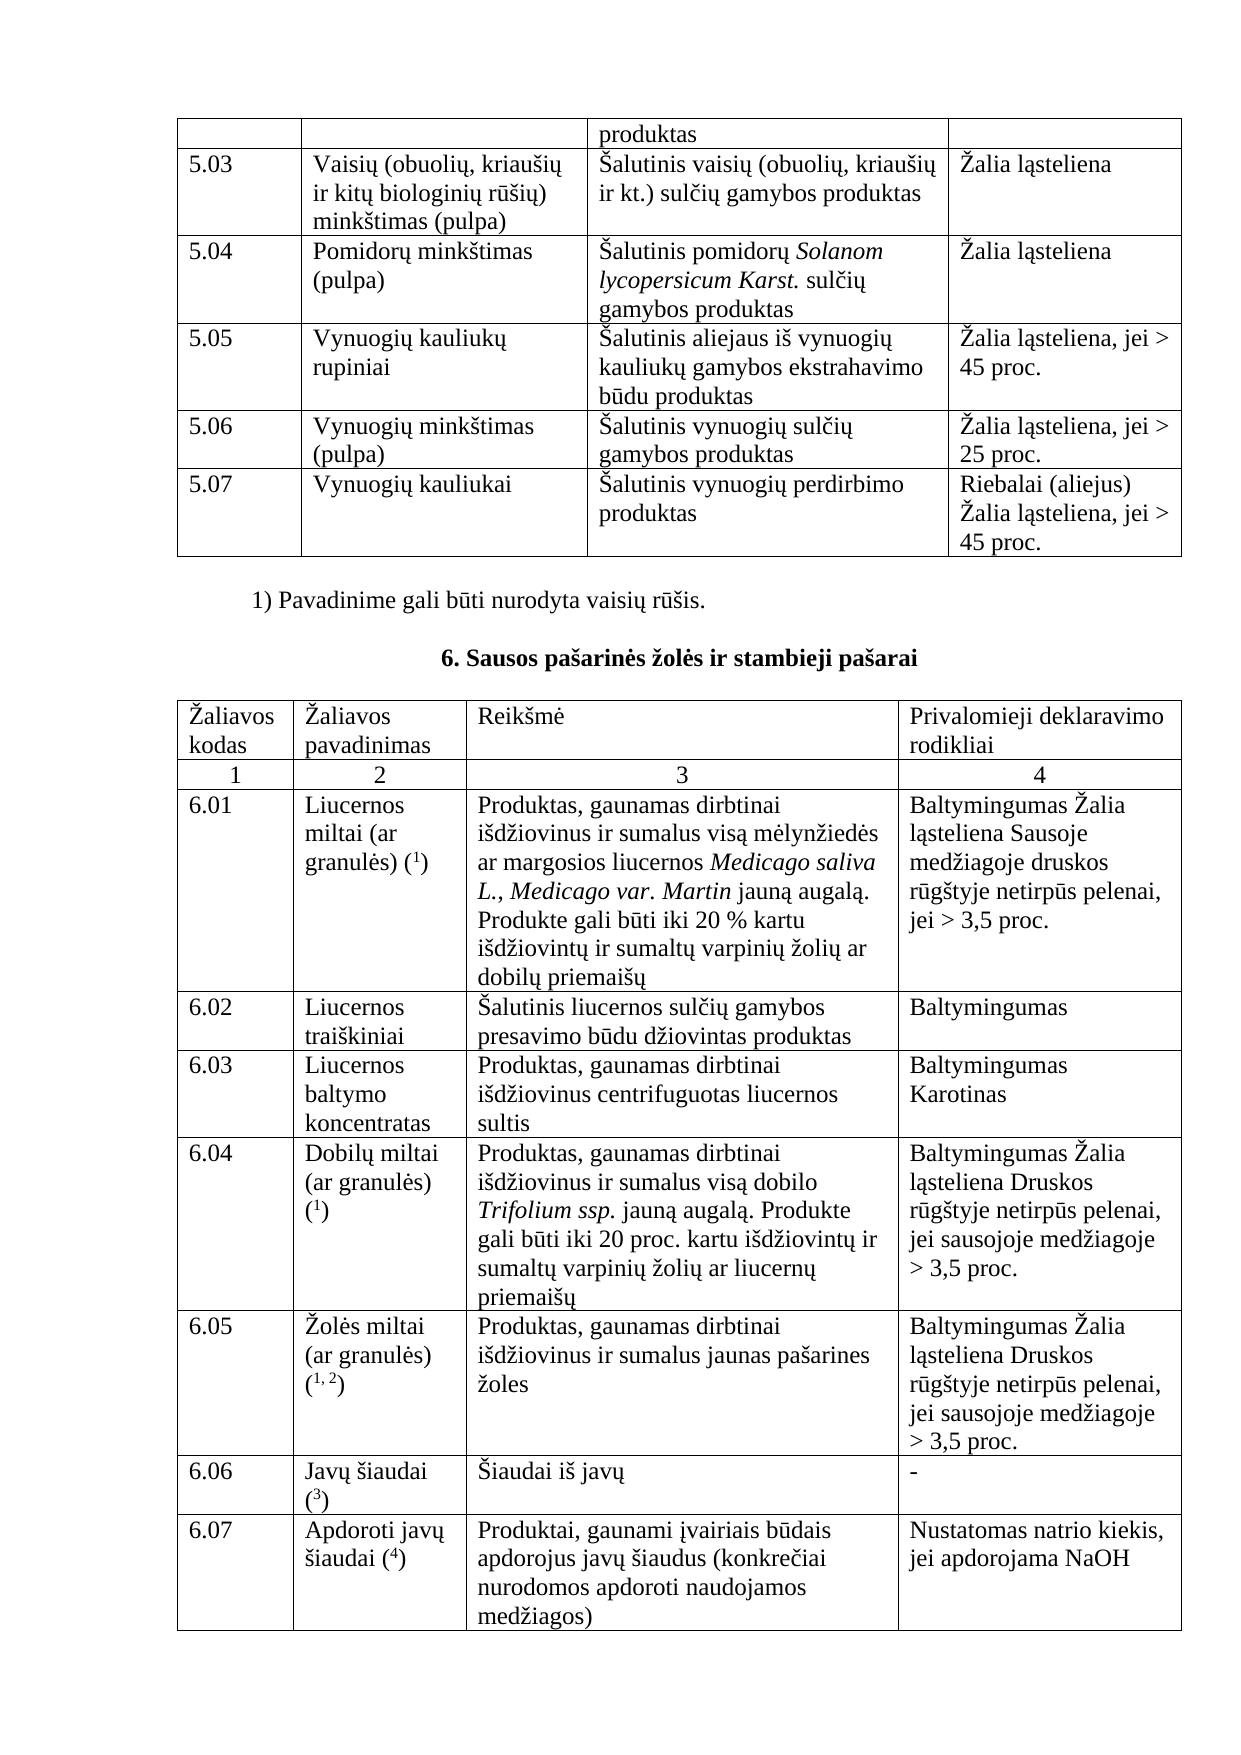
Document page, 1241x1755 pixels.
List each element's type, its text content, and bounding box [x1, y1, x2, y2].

table_cell - [899, 1456, 1181, 1514]
table_cell 5.06 [178, 411, 301, 468]
table_cell Žalia ląsteliena [949, 149, 1181, 235]
table_cell Vaisių (obuolių, kriaušių ir kitų biologinių rūšių) minkštimas (pulpa) [302, 149, 587, 235]
table_cell [178, 119, 301, 148]
table_cell 5.03 [178, 149, 301, 235]
table_cell Javų šiaudai (3) [294, 1456, 466, 1514]
table_cell Pomidorų minkštimas (pulpa) [302, 236, 587, 322]
table_cell produktas [588, 119, 948, 148]
text 6. Sausos pašarinės žolės ir stambieji pašarai [177, 643, 1181, 672]
table_cell 5.07 [178, 469, 301, 556]
table_cell Vynuogių minkštimas (pulpa) [302, 411, 587, 468]
table_cell Žolės miltai (ar granulės) (1, 2) [294, 1311, 466, 1455]
table_cell 6.05 [178, 1311, 293, 1455]
table_cell Žalia ląsteliena, jei > 25 proc. [949, 411, 1181, 468]
table_cell Vynuogių kauliukų rupiniai [302, 324, 587, 410]
table_cell 3 [467, 760, 898, 789]
table_cell Šalutinis aliejaus iš vynuogių kauliukų gamybos ekstrahavimo būdu produktas [588, 324, 948, 410]
table_cell 5.05 [178, 324, 301, 410]
table_cell Produktas, gaunamas dirbtinai išdžiovinus ir sumalus visą mėlynžiedės ar margosios liucernos Medicago saliva L., Medicago var. Martin jauną augalą. Produkte gali būti iki 20 % kartu išdžiovintų ir sumaltų varpinių žolių ar dobilų priemaišų [467, 790, 898, 991]
table_cell Šalutinis pomidorų Solanom lycopersicum Karst. sulčių gamybos produktas [588, 236, 948, 322]
table_header Reikšmė [467, 701, 898, 759]
table_cell 6.06 [178, 1456, 293, 1514]
table_cell 5.04 [178, 236, 301, 322]
text 1) Pavadinime gali būti nurodyta vaisių rūšis. [177, 585, 1181, 614]
table_cell 2 [294, 760, 466, 789]
table_header Žaliavos pavadinimas [294, 701, 466, 759]
table_cell 6.01 [178, 790, 293, 991]
table_cell Baltymingumas Karotinas [899, 1051, 1181, 1137]
table_cell Nustatomas natrio kiekis, jei apdorojama NaOH [899, 1515, 1181, 1630]
table_cell Šalutinis vynuogių perdirbimo produktas [588, 469, 948, 556]
table_cell Riebalai (aliejus) Žalia ląsteliena, jei > 45 proc. [949, 469, 1181, 556]
table_cell 6.02 [178, 992, 293, 1049]
table_cell Produktas, gaunamas dirbtinai išdžiovinus ir sumalus visą dobilo Trifolium ssp. jauną augalą. Produkte gali būti iki 20 proc. kartu išdžiovintų ir sumaltų varpinių žolių ar liucernų priemaišų [467, 1138, 898, 1310]
table_cell 6.04 [178, 1138, 293, 1310]
table_cell Baltymingumas Žalia ląsteliena Sausoje medžiagoje druskos rūgštyje netirpūs pelenai, jei > 3,5 proc. [899, 790, 1181, 991]
table_cell 6.03 [178, 1051, 293, 1137]
table_cell Šalutinis vynuogių sulčių gamybos produktas [588, 411, 948, 468]
table_cell Produktas, gaunamas dirbtinai išdžiovinus centrifuguotas liucernos sultis [467, 1051, 898, 1137]
table_cell Šalutinis vaisių (obuolių, kriaušių ir kt.) sulčių gamybos produktas [588, 149, 948, 235]
table_header Žaliavos kodas [178, 701, 293, 759]
table_cell 1 [178, 760, 293, 789]
table_cell Šiaudai iš javų [467, 1456, 898, 1514]
table_cell Šalutinis liucernos sulčių gamybos presavimo būdu džiovintas produktas [467, 992, 898, 1049]
table_cell Baltymingumas [899, 992, 1181, 1049]
table_cell Produktas, gaunamas dirbtinai išdžiovinus ir sumalus jaunas pašarines žoles [467, 1311, 898, 1455]
table_cell Baltymingumas Žalia ląsteliena Druskos rūgštyje netirpūs pelenai, jei sausojoje medžiagoje > 3,5 proc. [899, 1311, 1181, 1455]
table_cell 6.07 [178, 1515, 293, 1630]
table_cell Vynuogių kauliukai [302, 469, 587, 556]
table_header Privalomieji deklaravimo rodikliai [899, 701, 1181, 759]
table_cell [949, 119, 1181, 148]
table_cell 4 [899, 760, 1181, 789]
table_cell Liucernos baltymo koncentratas [294, 1051, 466, 1137]
table_cell Baltymingumas Žalia ląsteliena Druskos rūgštyje netirpūs pelenai, jei sausojoje medžiagoje > 3,5 proc. [899, 1138, 1181, 1310]
table_cell Apdoroti javų šiaudai (4) [294, 1515, 466, 1630]
table_cell Liucernos miltai (ar granulės) (1) [294, 790, 466, 991]
table_cell Liucernos traiškiniai [294, 992, 466, 1049]
table_cell Produktai, gaunami įvairiais būdais apdorojus javų šiaudus (konkrečiai nurodomos apdoroti naudojamos medžiagos) [467, 1515, 898, 1630]
table_cell Dobilų miltai (ar granulės) (1) [294, 1138, 466, 1310]
table_cell [302, 119, 587, 148]
table_cell Žalia ląsteliena [949, 236, 1181, 322]
table_cell Žalia ląsteliena, jei > 45 proc. [949, 324, 1181, 410]
